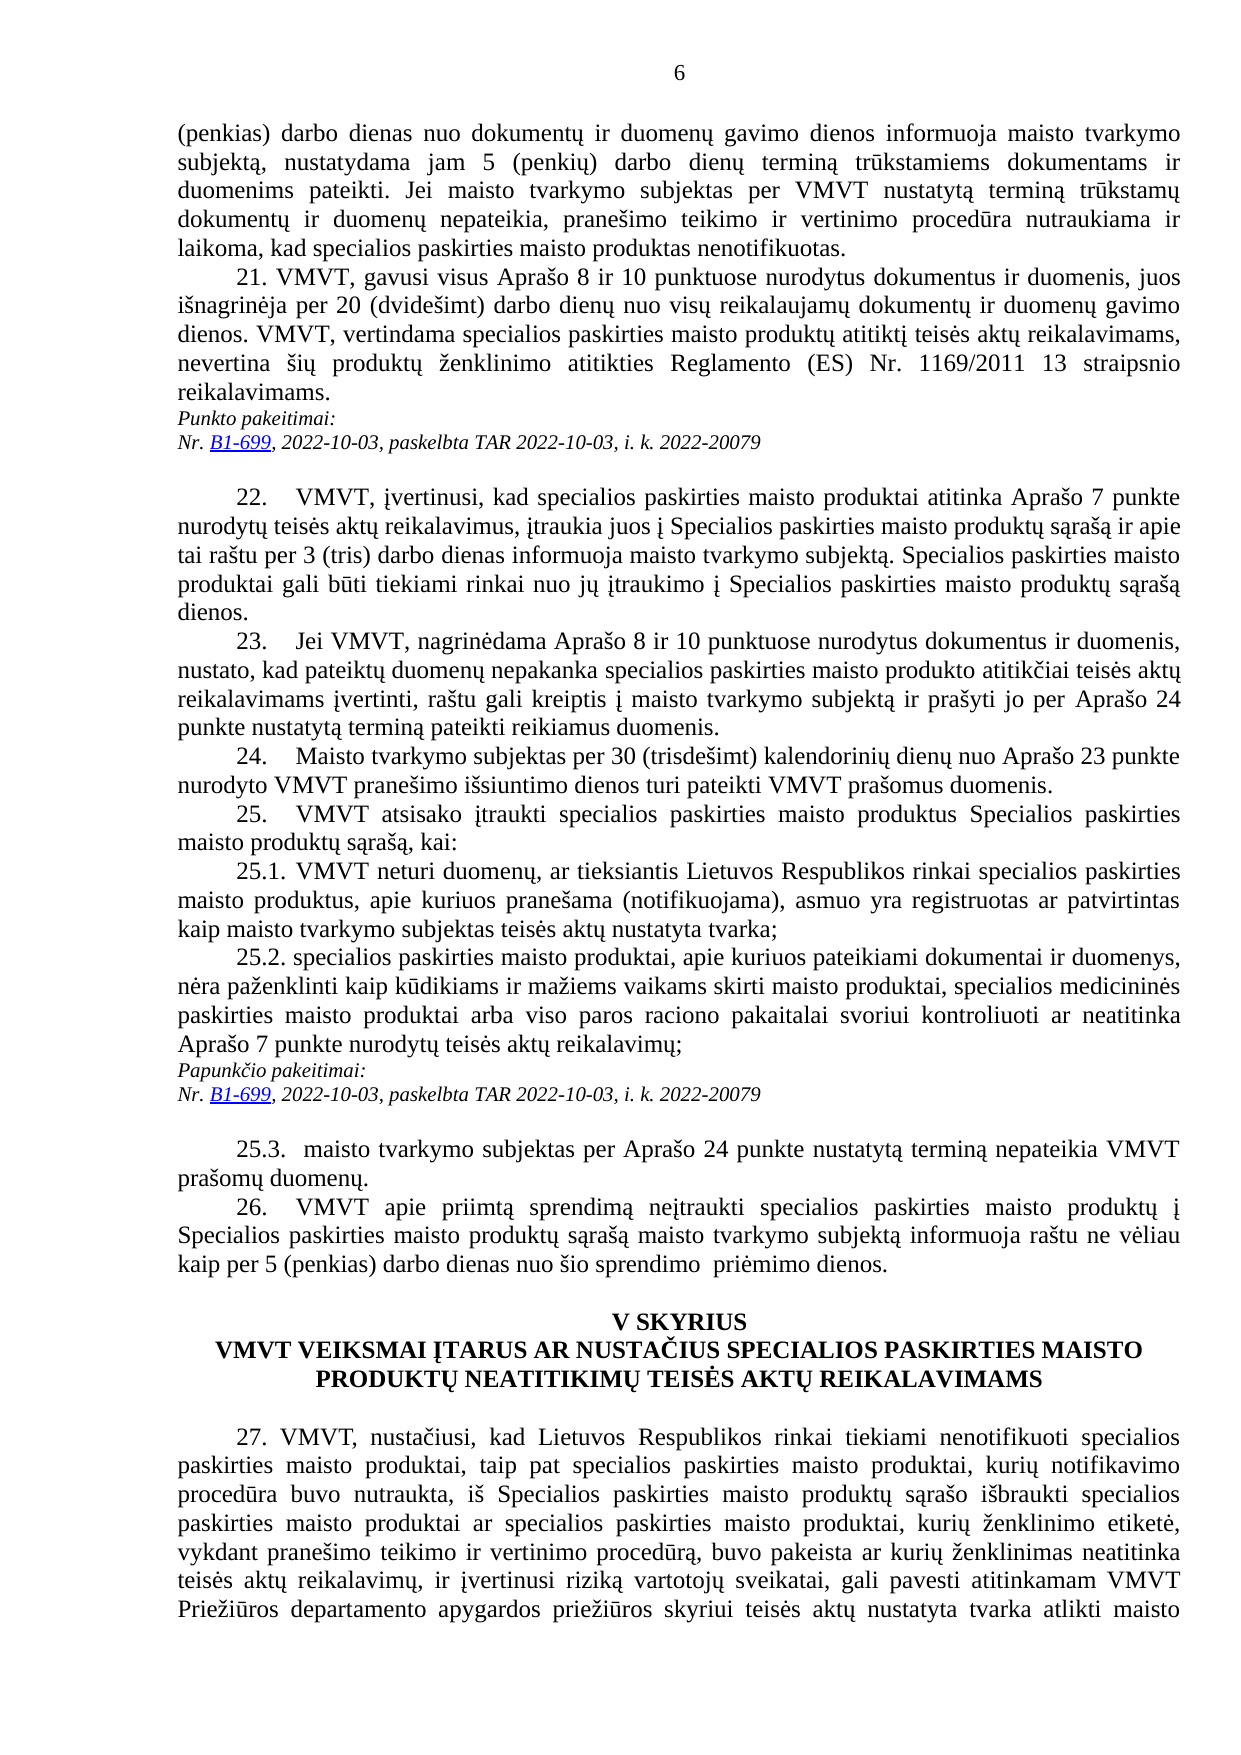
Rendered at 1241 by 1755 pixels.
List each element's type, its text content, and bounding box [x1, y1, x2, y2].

text Nr. B1-699, 2022-10-03, paskelbta TAR 2022-10-03, i. k. 2022-20079 [177, 430, 1181, 454]
text 25.1. VMVT neturi duomenų, ar tieksiantis Lietuvos Respublikos rinkai specialios paskirties maisto produktus, apie kuriuos pranešama (notifikuojama), asmuo yra registruotas ar patvirtintas kaip maisto tvarkymo subjektas teisės aktų nustatyta tvarka; [177, 856, 1181, 942]
text Punkto pakeitimai: [177, 406, 1181, 430]
text 25.2. specialios paskirties maisto produktai, apie kuriuos pateikiami dokumentai ir duomenys, nėra paženklinti kaip kūdikiams ir mažiems vaikams skirti maisto produktai, specialios medicininės paskirties maisto produktai arba viso paros raciono pakaitalai svoriui kontroliuoti ar neatitinka Aprašo 7 punkte nurodytų teisės aktų reikalavimų; [177, 942, 1181, 1057]
text VMVT VEIKSMAI ĮTARUS AR NUSTAČIUS SPECIALIOS PASKIRTIES MAISTO PRODUKTŲ NEATITIKIMŲ TEISĖS AKTŲ REIKALAVIMAMS [177, 1336, 1181, 1393]
text 25. VMVT atsisako įtraukti specialios paskirties maisto produktus Specialios paskirties maisto produktų sąrašą, kai: [177, 799, 1181, 856]
text 27. VMVT, nustačiusi, kad Lietuvos Respublikos rinkai tiekiami nenotifikuoti specialios paskirties maisto produktai, taip pat specialios paskirties maisto produktai, kurių notifikavimo procedūra buvo nutraukta, iš Specialios paskirties maisto produktų sąrašo išbraukti specialios paskirties maisto produktai ar specialios paskirties maisto produktai, kurių ženklinimo etiketė, vykdant pranešimo teikimo ir vertinimo procedūrą, buvo pakeista ar kurių ženklinimas neatitinka teisės aktų reikalavimų, ir įvertinusi riziką vartotojų sveikatai, gali pavesti atitinkamam VMVT Priežiūros departamento apygardos priežiūros skyriui teisės aktų nustatyta tvarka atlikti maisto [177, 1422, 1181, 1623]
text (penkias) darbo dienas nuo dokumentų ir duomenų gavimo dienos informuoja maisto tvarkymo subjektą, nustatydama jam 5 (penkių) darbo dienų terminą trūkstamiems dokumentams ir duomenims pateikti. Jei maisto tvarkymo subjektas per VMVT nustatytą terminą trūkstamų dokumentų ir duomenų nepateikia, pranešimo teikimo ir vertinimo procedūra nutraukiama ir laikoma, kad specialios paskirties maisto produktas nenotifikuotas. [177, 118, 1181, 262]
text 23. Jei VMVT, nagrinėdama Aprašo 8 ir 10 punktuose nurodytus dokumentus ir duomenis, nustato, kad pateiktų duomenų nepakanka specialios paskirties maisto produkto atitikčiai teisės aktų reikalavimams įvertinti, raštu gali kreiptis į maisto tvarkymo subjektą ir prašyti jo per Aprašo 24 punkte nustatytą terminą pateikti reikiamus duomenis. [177, 626, 1181, 741]
text 25.3. maisto tvarkymo subjektas per Aprašo 24 punkte nustatytą terminą nepateikia VMVT prašomų duomenų. [177, 1134, 1181, 1192]
text 24. Maisto tvarkymo subjektas per 30 (trisdešimt) kalendorinių dienų nuo Aprašo 23 punkte nurodyto VMVT pranešimo išsiuntimo dienos turi pateikti VMVT prašomus duomenis. [177, 741, 1181, 799]
text 26. VMVT apie priimtą sprendimą neįtraukti specialios paskirties maisto produktų į Specialios paskirties maisto produktų sąrašą maisto tvarkymo subjektą informuoja raštu ne vėliau kaip per 5 (penkias) darbo dienas nuo šio sprendimo priėmimo dienos. [177, 1192, 1181, 1278]
text 22. VMVT, įvertinusi, kad specialios paskirties maisto produktai atitinka Aprašo 7 punkte nurodytų teisės aktų reikalavimus, įtraukia juos į Specialios paskirties maisto produktų sąrašą ir apie tai raštu per 3 (tris) darbo dienas informuoja maisto tvarkymo subjektą. Specialios paskirties maisto produktai gali būti tiekiami rinkai nuo jų įtraukimo į Specialios paskirties maisto produktų sąrašą dienos. [177, 482, 1181, 626]
text V SKYRIUS [177, 1307, 1181, 1336]
text Papunkčio pakeitimai: [177, 1057, 1181, 1082]
text Nr. B1-699, 2022-10-03, paskelbta TAR 2022-10-03, i. k. 2022-20079 [177, 1082, 1181, 1106]
text 21. VMVT, gavusi visus Aprašo 8 ir 10 punktuose nurodytus dokumentus ir duomenis, juos išnagrinėja per 20 (dvidešimt) darbo dienų nuo visų reikalaujamų dokumentų ir duomenų gavimo dienos. VMVT, vertindama specialios paskirties maisto produktų atitiktį teisės aktų reikalavimams, nevertina šių produktų ženklinimo atitikties Reglamento (ES) Nr. 1169/2011 13 straipsnio reikalavimams. [177, 262, 1181, 406]
